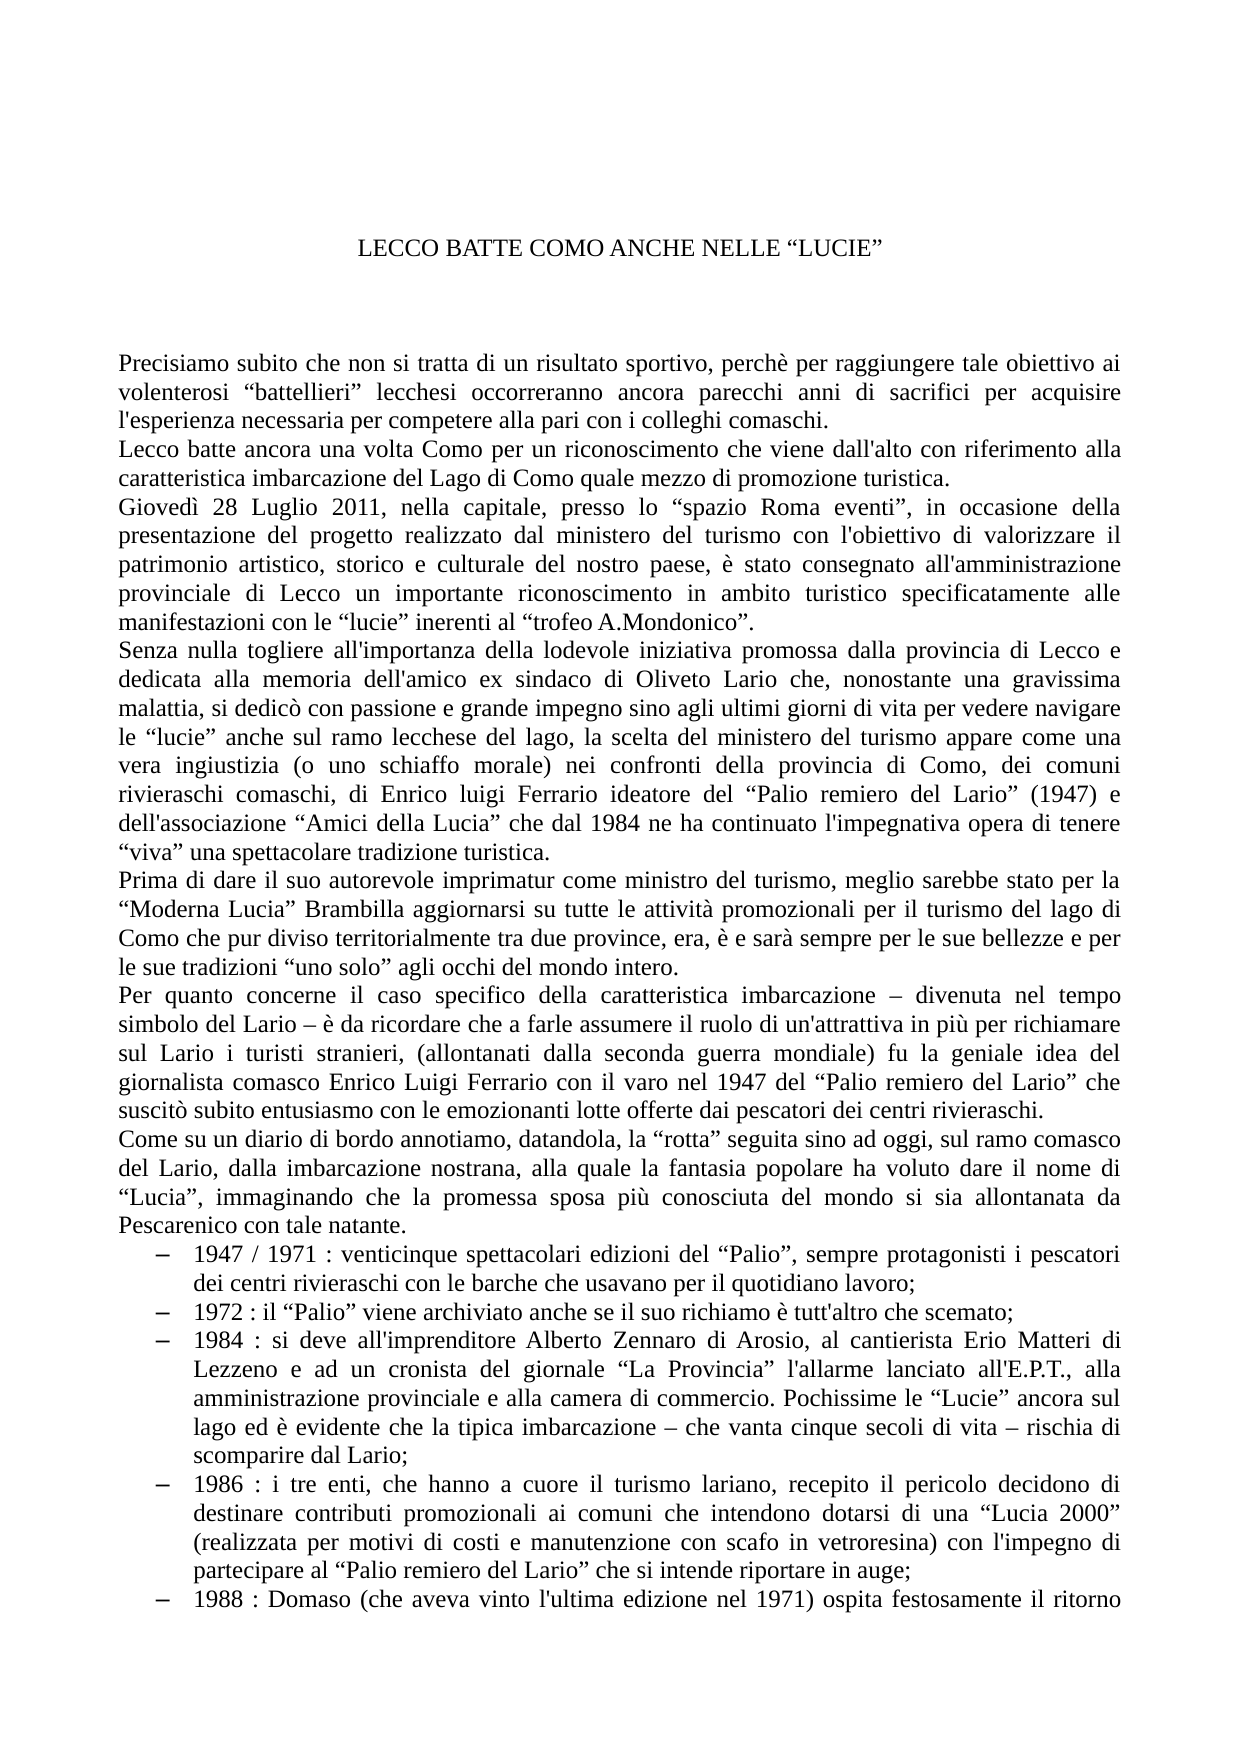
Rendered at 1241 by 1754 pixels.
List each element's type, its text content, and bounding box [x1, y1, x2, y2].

list 1986 : i tre enti, che hanno a cuore il turismo lariano, recepito il pericolo decidono di destinare contributi promozionali ai comuni che intendono dotarsi di una “Lucia 2000” (realizzata per motivi di costi e manutenzione con scafo in vetroresina) con l'impegno di partecipare al “Palio remiero del Lario” che si intende riportare in auge; [156, 1469, 1122, 1584]
text LECCO BATTE COMO ANCHE NELLE “LUCIE” [118, 233, 1122, 262]
list 1947 / 1971 : venticinque spettacolari edizioni del “Palio”, sempre protagonisti i pescatori dei centri rivieraschi con le barche che usavano per il quotidiano lavoro; [156, 1239, 1122, 1297]
list 1972 : il “Palio” viene archiviato anche se il suo richiamo è tutt'altro che scemato; [156, 1297, 1122, 1326]
text Precisiamo subito che non si tratta di un risultato sportivo, perchè per raggiungere tale obiettivo ai volenterosi “battellieri” lecchesi occorreranno ancora parecchi anni di sacrifici per acquisire l'esperienza necessaria per competere alla pari con i colleghi comaschi. [118, 348, 1122, 434]
text Come su un diario di bordo annotiamo, datandola, la “rotta” seguita sino ad oggi, sul ramo comasco del Lario, dalla imbarcazione nostrana, alla quale la fantasia popolare ha voluto dare il nome di “Lucia”, immaginando che la promessa sposa più conosciuta del mondo si sia allontanata da Pescarenico con tale natante. [118, 1124, 1122, 1239]
text Per quanto concerne il caso specifico della caratteristica imbarcazione – divenuta nel tempo simbolo del Lario – è da ricordare che a farle assumere il ruolo di un'attrattiva in più per richiamare sul Lario i turisti stranieri, (allontanati dalla seconda guerra mondiale) fu la geniale idea del giornalista comasco Enrico Luigi Ferrario con il varo nel 1947 del “Palio remiero del Lario” che suscitò subito entusiasmo con le emozionanti lotte offerte dai pescatori dei centri rivieraschi. [118, 981, 1122, 1124]
text Lecco batte ancora una volta Como per un riconoscimento che viene dall'alto con riferimento alla caratteristica imbarcazione del Lago di Como quale mezzo di promozione turistica. [118, 434, 1122, 492]
list 1988 : Domaso (che aveva vinto l'ultima edizione nel 1971) ospita festosamente il ritorno [156, 1584, 1122, 1613]
text Prima di dare il suo autorevole imprimatur come ministro del turismo, meglio sarebbe stato per la “Moderna Lucia” Brambilla aggiornarsi su tutte le attività promozionali per il turismo del lago di Como che pur diviso territorialmente tra due province, era, è e sarà sempre per le sue bellezze e per le sue tradizioni “uno solo” agli occhi del mondo intero. [118, 866, 1122, 981]
text Senza nulla togliere all'importanza della lodevole iniziativa promossa dalla provincia di Lecco e dedicata alla memoria dell'amico ex sindaco di Oliveto Lario che, nonostante una gravissima malattia, si dedicò con passione e grande impegno sino agli ultimi giorni di vita per vedere navigare le “lucie” anche sul ramo lecchese del lago, la scelta del ministero del turismo appare come una vera ingiustizia (o uno schiaffo morale) nei confronti della provincia di Como, dei comuni rivieraschi comaschi, di Enrico luigi Ferrario ideatore del “Palio remiero del Lario” (1947) e dell'associazione “Amici della Lucia” che dal 1984 ne ha continuato l'impegnativa opera di tenere “viva” una spettacolare tradizione turistica. [118, 636, 1122, 866]
list 1984 : si deve all'imprenditore Alberto Zennaro di Arosio, al cantierista Erio Matteri di Lezzeno e ad un cronista del giornale “La Provincia” l'allarme lanciato all'E.P.T., alla amministrazione provinciale e alla camera di commercio. Pochissime le “Lucie” ancora sul lago ed è evidente che la tipica imbarcazione – che vanta cinque secoli di vita – rischia di scomparire dal Lario; [156, 1326, 1122, 1469]
text Giovedì 28 Luglio 2011, nella capitale, presso lo “spazio Roma eventi”, in occasione della presentazione del progetto realizzato dal ministero del turismo con l'obiettivo di valorizzare il patrimonio artistico, storico e culturale del nostro paese, è stato consegnato all'amministrazione provinciale di Lecco un importante riconoscimento in ambito turistico specificatamente alle manifestazioni con le “lucie” inerenti al “trofeo A.Mondonico”. [118, 492, 1122, 636]
